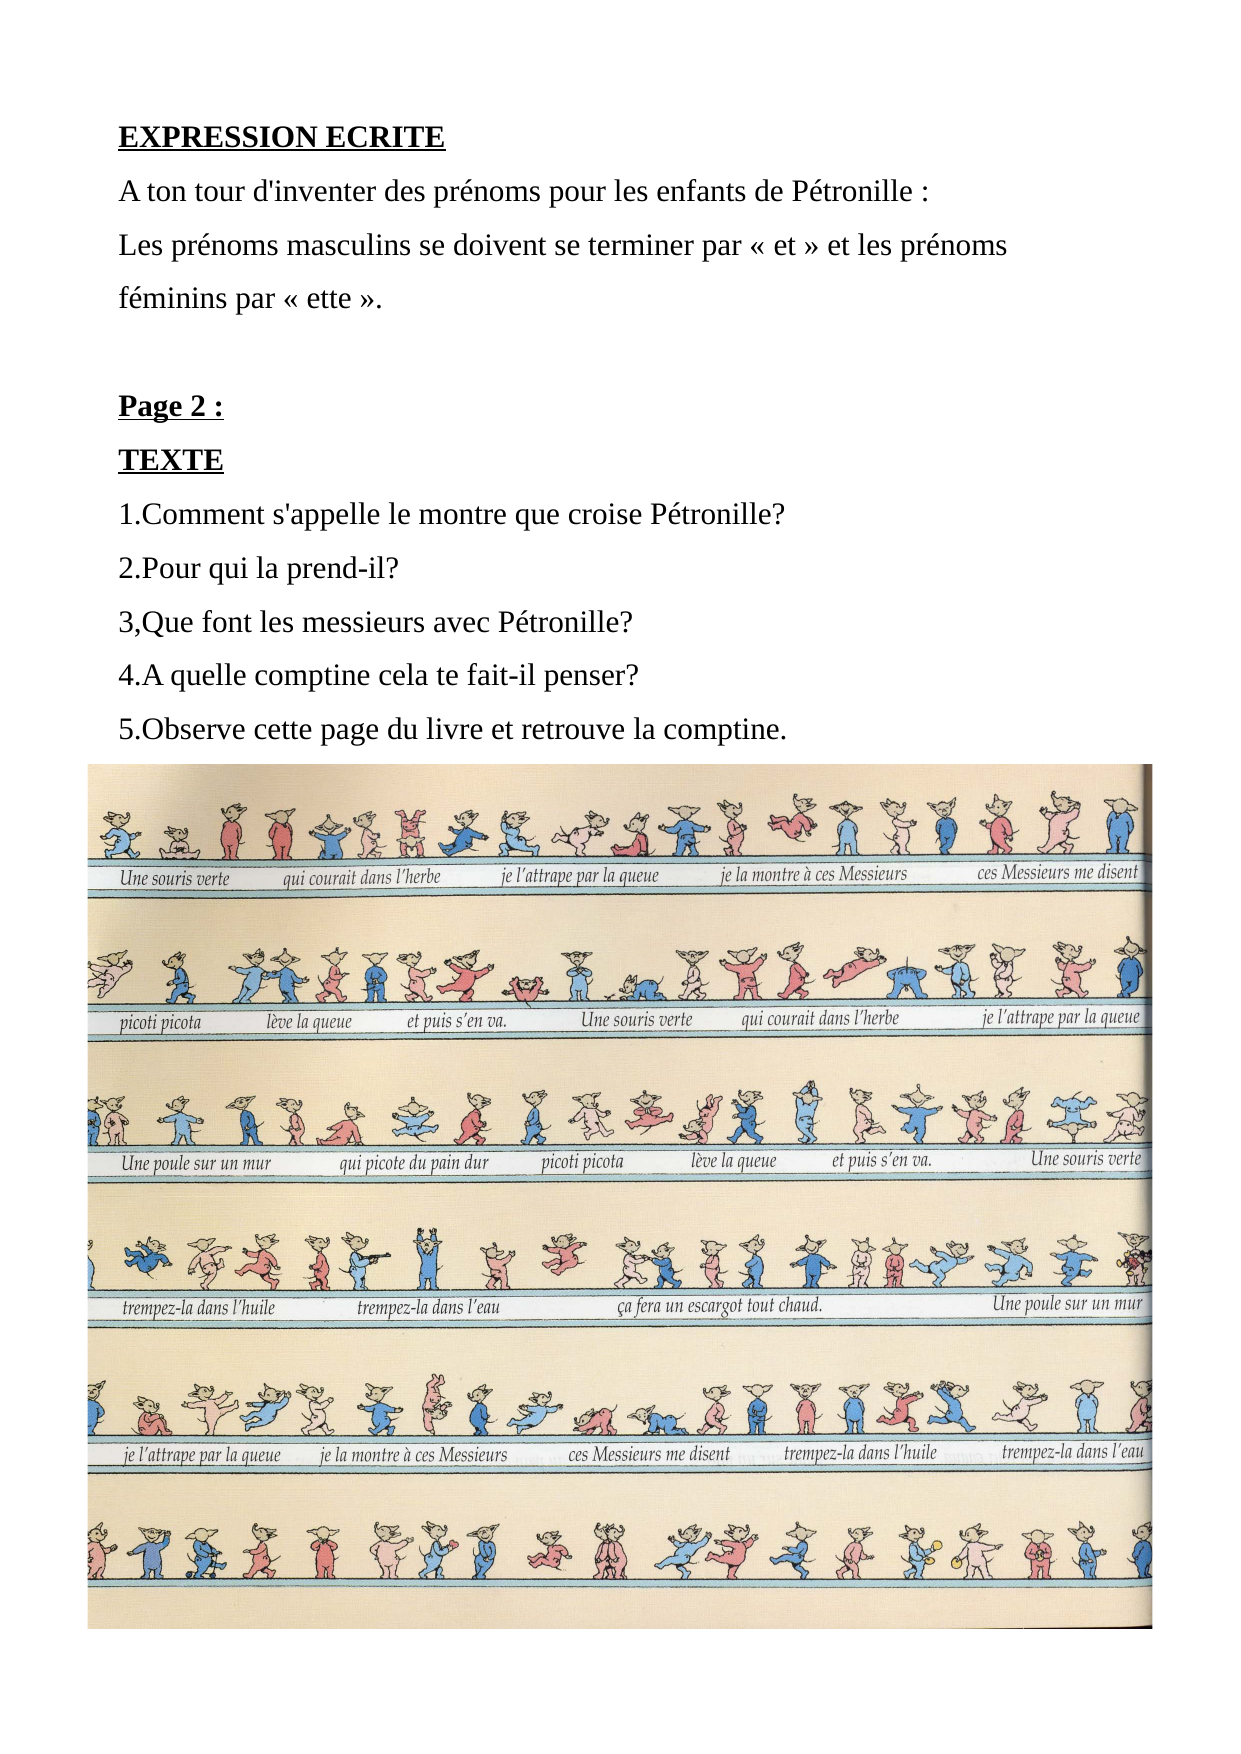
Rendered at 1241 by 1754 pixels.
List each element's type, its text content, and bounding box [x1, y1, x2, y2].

text 2.Pour qui la prend-il? [118, 549, 1122, 585]
text 4.A quelle comptine cela te fait-il penser? 5.Observe cette page du livre et retrouve la comptine. [118, 657, 1122, 746]
text A ton tour d'inventer des prénoms pour les enfants de Pétronille : [118, 172, 1122, 208]
text Page 2 : [118, 387, 1122, 423]
text TEXTE [118, 441, 1122, 477]
text Les prénoms masculins se doivent se terminer par « et » et les prénoms féminins par « ette ». [118, 226, 1122, 316]
picture [87, 764, 1153, 1629]
text EXPRESSION ECRITE [118, 118, 1122, 154]
text 3,Que font les messieurs avec Pétronille? [118, 603, 1122, 639]
text 1.Comment s'appelle le montre que croise Pétronille? [118, 495, 1122, 531]
